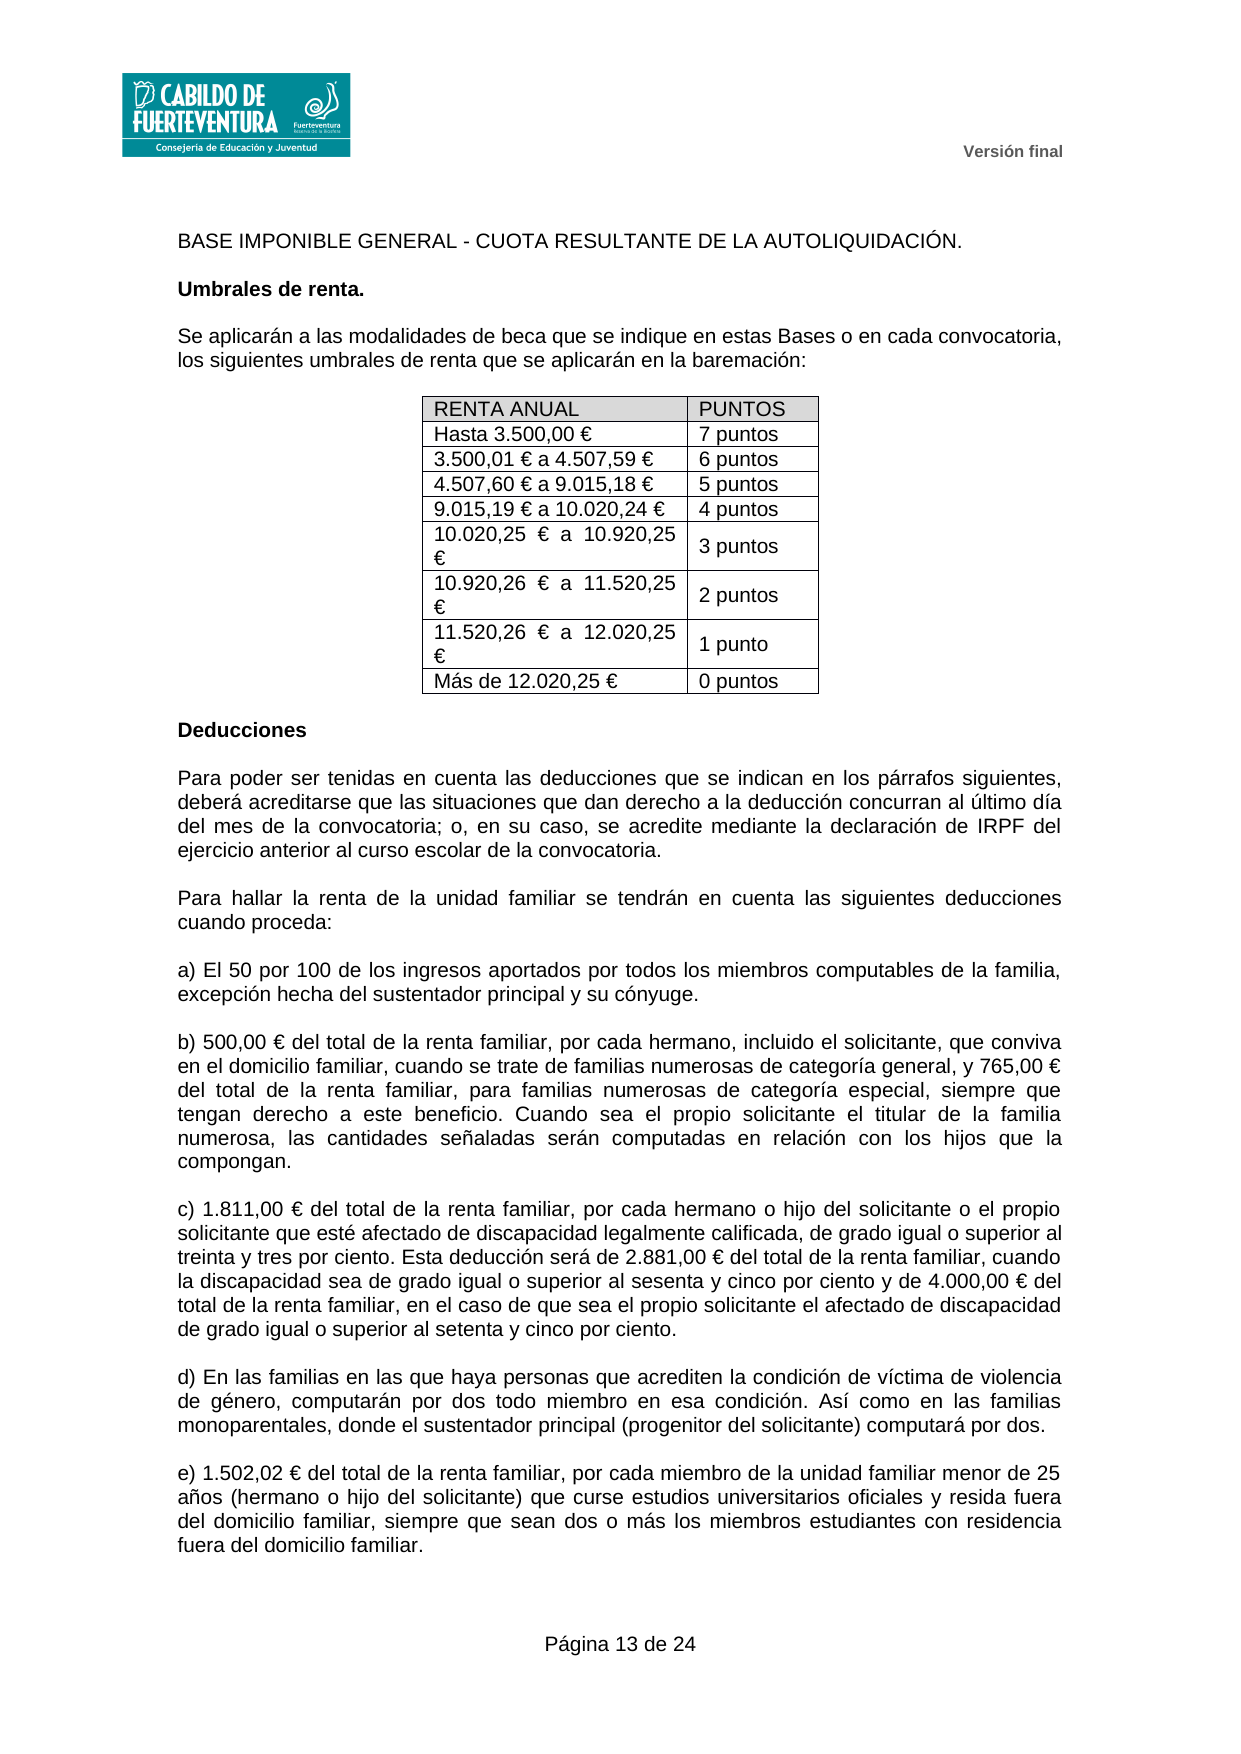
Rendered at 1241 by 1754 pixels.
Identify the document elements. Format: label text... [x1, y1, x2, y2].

table_cell 1 punto [688, 620, 818, 668]
table_cell 10.020,25 € a 10.920,25 € [423, 522, 687, 570]
text e) 1.502,02 € del total de la renta familiar, por cada miembro de la unidad familiar menor de 25 años (hermano o hijo del solicitante) que curse estudios universitarios oficiales y resida fuera del domicilio familiar, siempre que sean dos o más los miembros estudiantes con residencia fuera del domicilio familiar. [177, 1461, 1063, 1557]
table_cell 7 puntos [688, 422, 818, 446]
table_cell 5 puntos [688, 472, 818, 496]
table_header PUNTOS [688, 397, 818, 421]
text d) En las familias en las que haya personas que acrediten la condición de víctima de violencia de género, computarán por dos todo miembro en esa condición. Así como en las familias monoparentales, donde el sustentador principal (progenitor del solicitante) computará por dos. [177, 1365, 1063, 1437]
table_cell Más de 12.020,25 € [423, 669, 687, 693]
subtitle Deducciones [177, 718, 1063, 742]
table_cell 2 puntos [688, 571, 818, 619]
table_cell 4 puntos [688, 497, 818, 521]
text Para hallar la renta de la unidad familiar se tendrán en cuenta las siguientes deducciones cuando proceda: [177, 886, 1063, 934]
text a) El 50 por 100 de los ingresos aportados por todos los miembros computables de la familia, excepción hecha del sustentador principal y su cónyuge. [177, 958, 1063, 1006]
subtitle Umbrales de renta. [177, 276, 1063, 300]
text b) 500,00 € del total de la renta familiar, por cada hermano, incluido el solicitante, que conviva en el domicilio familiar, cuando se trate de familias numerosas de categoría general, y 765,00 € del total de la renta familiar, para familias numerosas de categoría especial, siempre que tengan derecho a este beneficio. Cuando sea el propio solicitante el titular de la familia numerosa, las cantidades señaladas serán computadas en relación con los hijos que la compongan. [177, 1029, 1063, 1173]
table_cell Hasta 3.500,00 € [423, 422, 687, 446]
table_cell 9.015,19 € a 10.020,24 € [423, 497, 687, 521]
table_header RENTA ANUAL [423, 397, 687, 421]
text Para poder ser tenidas en cuenta las deducciones que se indican en los párrafos siguientes, deberá acreditarse que las situaciones que dan derecho a la deducción concurran al último día del mes de la convocatoria; o, en su caso, se acredite mediante la declaración de IRPF del ejercicio anterior al curso escolar de la convocatoria. [177, 766, 1063, 862]
table_cell 3 puntos [688, 522, 818, 570]
table_cell 3.500,01 € a 4.507,59 € [423, 447, 687, 471]
picture [122, 73, 351, 157]
text BASE IMPONIBLE GENERAL - CUOTA RESULTANTE DE LA AUTOLIQUIDACIÓN. [177, 228, 1063, 252]
text Se aplicarán a las modalidades de beca que se indique en estas Bases o en cada convocatoria, los siguientes umbrales de renta que se aplicarán en la baremación: [177, 324, 1063, 372]
table_cell 0 puntos [688, 669, 818, 693]
text c) 1.811,00 € del total de la renta familiar, por cada hermano o hijo del solicitante o el propio solicitante que esté afectado de discapacidad legalmente calificada, de grado igual o superior al treinta y tres por ciento. Esta deducción será de 2.881,00 € del total de la renta familiar, cuando la discapacidad sea de grado igual o superior al sesenta y cinco por ciento y de 4.000,00 € del total de la renta familiar, en el caso de que sea el propio solicitante el afectado de discapacidad de grado igual o superior al setenta y cinco por ciento. [177, 1197, 1063, 1341]
table_cell 11.520,26 € a 12.020,25 € [423, 620, 687, 668]
table_cell 6 puntos [688, 447, 818, 471]
table_cell 10.920,26 € a 11.520,25 € [423, 571, 687, 619]
table_cell 4.507,60 € a 9.015,18 € [423, 472, 687, 496]
